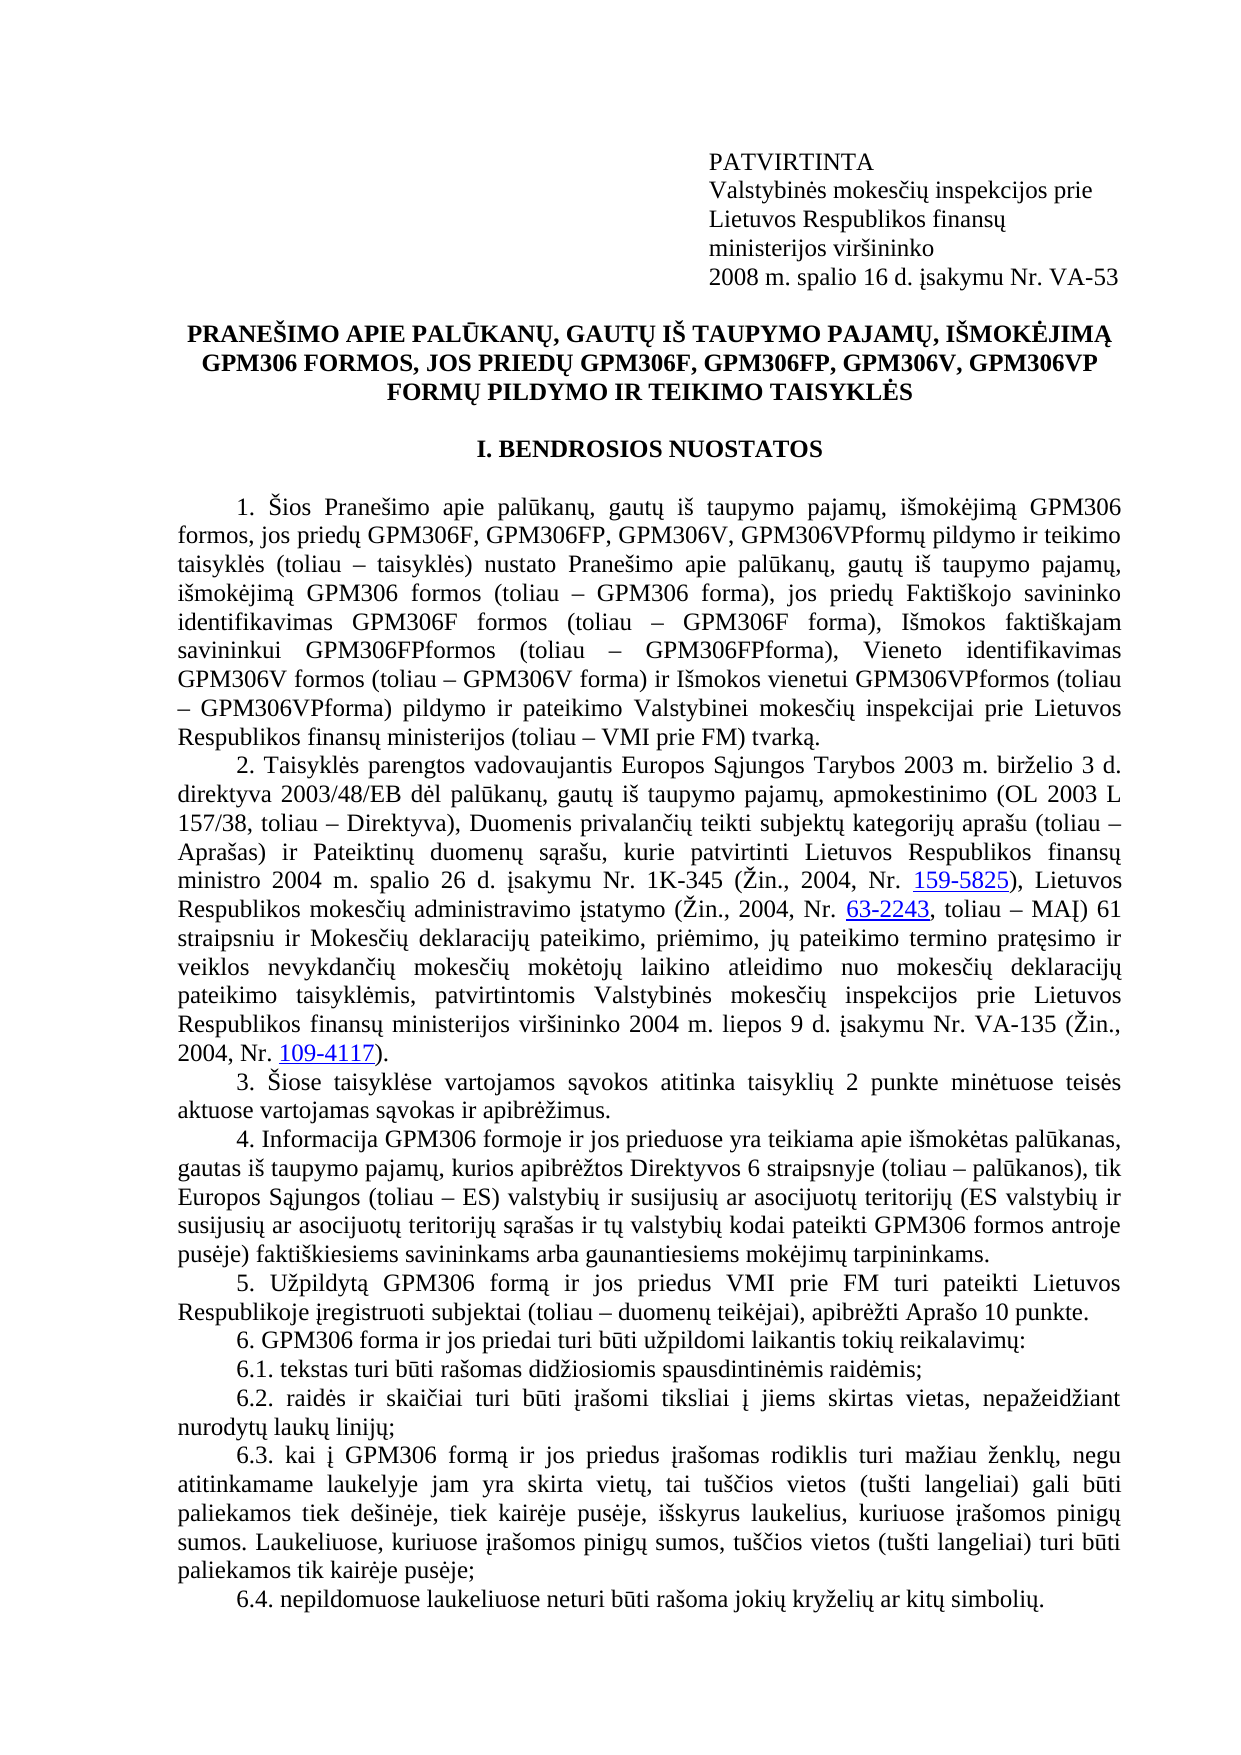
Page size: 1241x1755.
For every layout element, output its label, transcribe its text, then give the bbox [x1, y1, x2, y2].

text 6.2. raidės ir skaičiai turi būti įrašomi tiksliai į jiems skirtas vietas, nepažeidžiant nurodytų laukų linijų; [177, 1383, 1122, 1441]
text 6.3. kai į GPM306 formą ir jos priedus įrašomas rodiklis turi mažiau ženklų, negu atitinkamame laukelyje jam yra skirta vietų, tai tuščios vietos (tušti langeliai) gali būti paliekamos tiek dešinėje, tiek kairėje pusėje, išskyrus laukelius, kuriuose įrašomos pinigų sumos. Laukeliuose, kuriuose įrašomos pinigų sumos, tuščios vietos (tušti langeliai) turi būti paliekamos tik kairėje pusėje; [177, 1441, 1122, 1584]
text 6.1. tekstas turi būti rašomas didžiosiomis spausdintinėmis raidėmis; [177, 1354, 1122, 1383]
text 5. Užpildytą GPM306 formą ir jos priedus VMI prie FM turi pateikti Lietuvos Respublikoje įregistruoti subjektai (toliau – duomenų teikėjai), apibrėžti Aprašo 10 punkte. [177, 1268, 1122, 1326]
text ministerijos viršininko [177, 233, 1122, 262]
text PATVIRTINTA [177, 147, 1122, 176]
text Valstybinės mokesčių inspekcijos prie [177, 176, 1122, 204]
text 2. Taisyklės parengtos vadovaujantis Europos Sąjungos Tarybos 2003 m. birželio 3 d. direktyva 2003/48/EB dėl palūkanų, gautų iš taupymo pajamų, apmokestinimo (OL 2003 L 157/38, toliau – Direktyva), Duomenis privalančių teikti subjektų kategorijų aprašu (toliau – Aprašas) ir Pateiktinų duomenų sąrašu, kurie patvirtinti Lietuvos Respublikos finansų ministro 2004 m. spalio 26 d. įsakymu Nr. 1K-345 (Žin., 2004, Nr. 159-5825), Lietuvos Respublikos mokesčių administravimo įstatymo (Žin., 2004, Nr. 63-2243, toliau – MAĮ) 61 straipsniu ir Mokesčių deklaracijų pateikimo, priėmimo, jų pateikimo termino pratęsimo ir veiklos nevykdančių mokesčių mokėtojų laikino atleidimo nuo mokesčių deklaracijų pateikimo taisyklėmis, patvirtintomis Valstybinės mokesčių inspekcijos prie Lietuvos Respublikos finansų ministerijos viršininko 2004 m. liepos 9 d. įsakymu Nr. VA-135 (Žin., 2004, Nr. 109-4117). [177, 751, 1122, 1067]
text 1. Šios Pranešimo apie palūkanų, gautų iš taupymo pajamų, išmokėjimą GPM306 formos, jos priedų GPM306F, GPM306FP, GPM306V, GPM306VPformų pildymo ir teikimo taisyklės (toliau – taisyklės) nustato Pranešimo apie palūkanų, gautų iš taupymo pajamų, išmokėjimą GPM306 formos (toliau – GPM306 forma), jos priedų Faktiškojo savininko identifikavimas GPM306F formos (toliau – GPM306F forma), Išmokos faktiškajam savininkui GPM306FPformos (toliau – GPM306FPforma), Vieneto identifikavimas GPM306V formos (toliau – GPM306V forma) ir Išmokos vienetui GPM306VPformos (toliau – GPM306VPforma) pildymo ir pateikimo Valstybinei mokesčių inspekcijai prie Lietuvos Respublikos finansų ministerijos (toliau – VMI prie FM) tvarką. [177, 492, 1122, 751]
text 3. Šiose taisyklėse vartojamos sąvokos atitinka taisyklių 2 punkte minėtuose teisės aktuose vartojamas sąvokas ir apibrėžimus. [177, 1067, 1122, 1124]
text Lietuvos Respublikos finansų [177, 204, 1122, 233]
text 4. Informacija GPM306 formoje ir jos prieduose yra teikiama apie išmokėtas palūkanas, gautas iš taupymo pajamų, kurios apibrėžtos Direktyvos 6 straipsnyje (toliau – palūkanos), tik Europos Sąjungos (toliau – ES) valstybių ir susijusių ar asocijuotų teritorijų (ES valstybių ir susijusių ar asocijuotų teritorijų sąrašas ir tų valstybių kodai pateikti GPM306 formos antroje pusėje) faktiškiesiems savininkams arba gaunantiesiems mokėjimų tarpininkams. [177, 1124, 1122, 1268]
text 6. GPM306 forma ir jos priedai turi būti užpildomi laikantis tokių reikalavimų: [177, 1326, 1122, 1354]
text PRANEŠIMO APIE PALŪKANŲ, GAUTŲ IŠ TAUPYMO PAJAMŲ, IŠMOKĖJIMĄ GPM306 FORMOS, JOS PRIEDŲ GPM306F, GPM306FP, GPM306V, GPM306VP FORMŲ PILDYMO IR TEIKIMO TAISYKLĖS [177, 319, 1122, 406]
text I. BENDROSIOS NUOSTATOS [177, 434, 1122, 463]
text 6.4. nepildomuose laukeliuose neturi būti rašoma jokių kryželių ar kitų simbolių. [177, 1584, 1122, 1613]
text 2008 m. spalio 16 d. įsakymu Nr. VA-53 [177, 262, 1122, 291]
